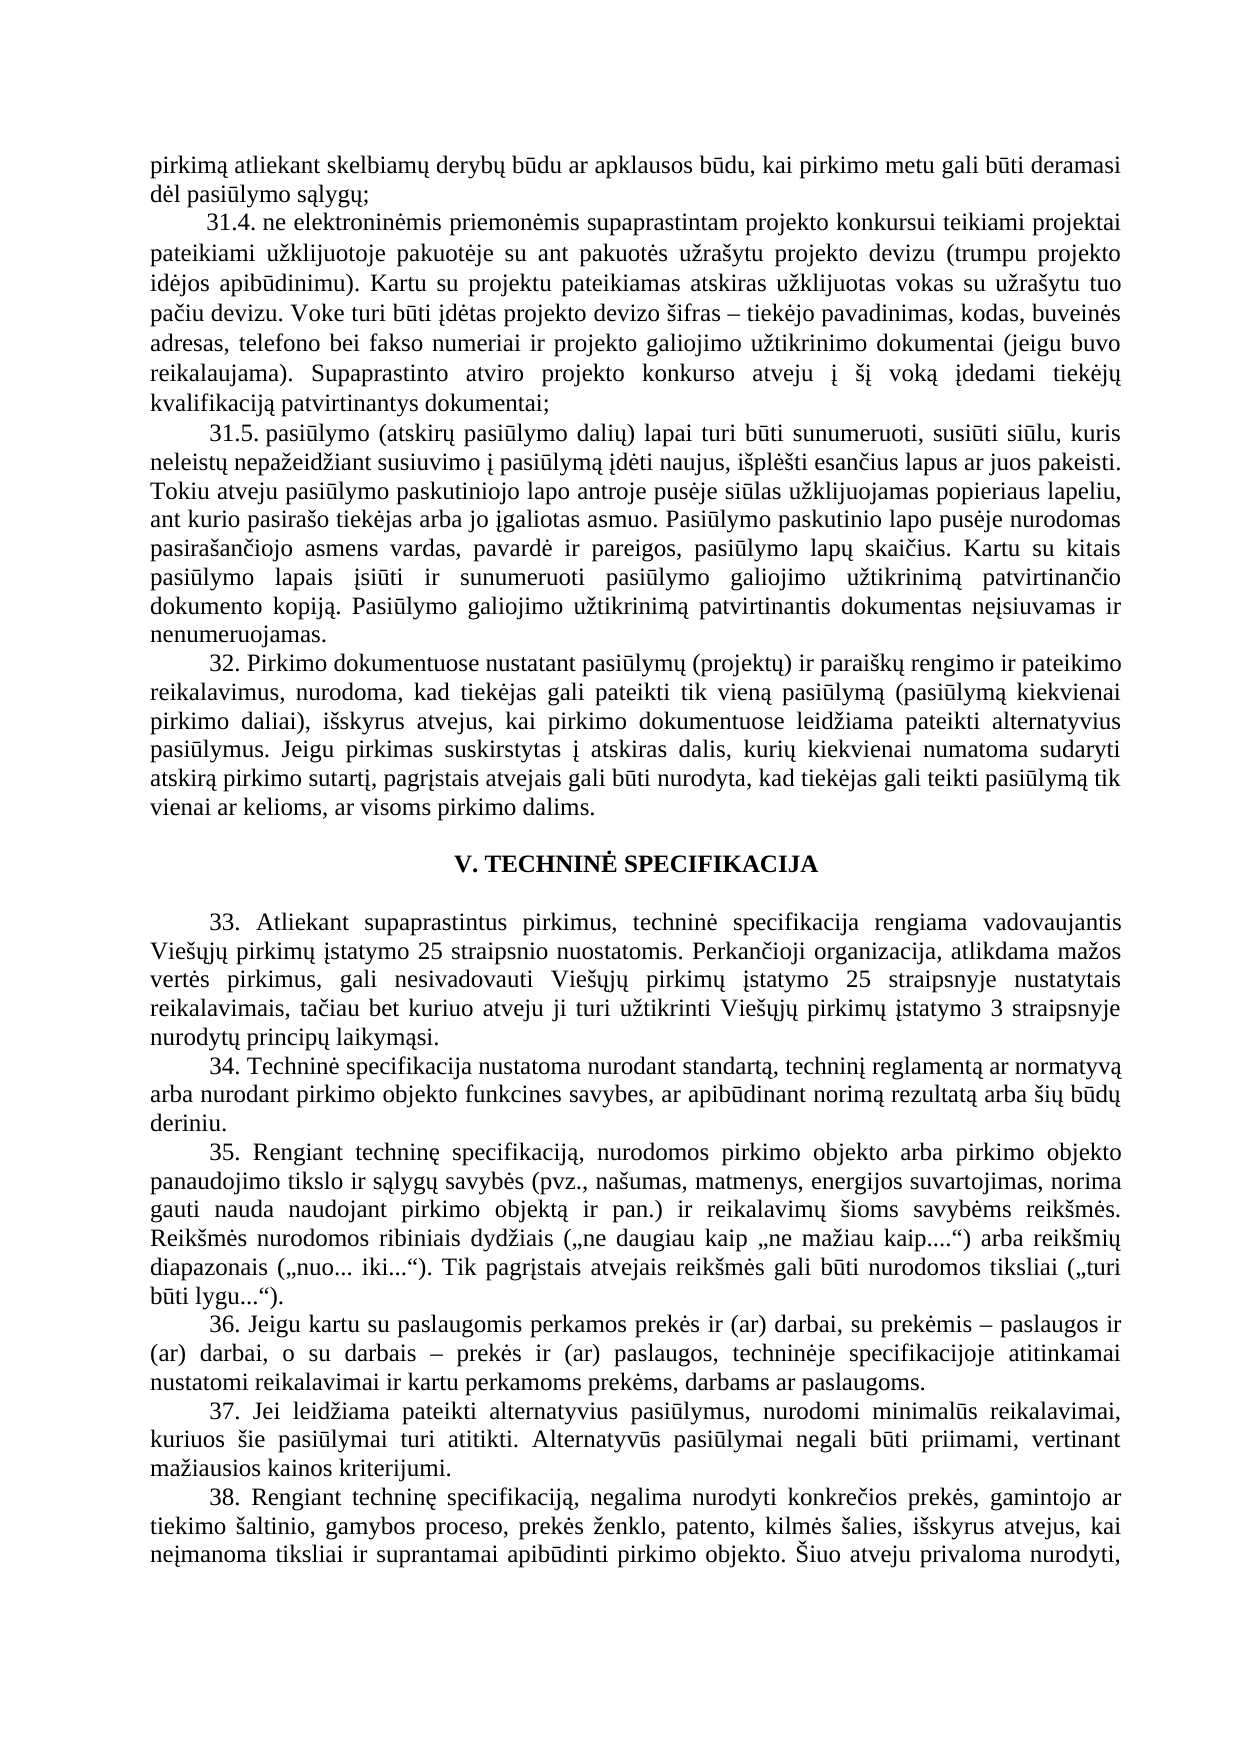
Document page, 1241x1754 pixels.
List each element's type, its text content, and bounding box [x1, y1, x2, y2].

text 31.5. pasiūlymo (atskirų pasiūlymo dalių) lapai turi būti sunumeruoti, susiūti siūlu, kuris neleistų nepažeidžiant susiuvimo į pasiūlymą įdėti naujus, išplėšti esančius lapus ar juos pakeisti. Tokiu atveju pasiūlymo paskutiniojo lapo antroje pusėje siūlas užklijuojamas popieriaus lapeliu, ant kurio pasirašo tiekėjas arba jo įgaliotas asmuo. Pasiūlymo paskutinio lapo pusėje nurodomas pasirašančiojo asmens vardas, pavardė ir pareigos, pasiūlymo lapų skaičius. Kartu su kitais pasiūlymo lapais įsiūti ir sunumeruoti pasiūlymo galiojimo užtikrinimą patvirtinančio dokumento kopiją. Pasiūlymo galiojimo užtikrinimą patvirtinantis dokumentas neįsiuvamas ir nenumeruojamas. [150, 418, 1122, 648]
text 32. Pirkimo dokumentuose nustatant pasiūlymų (projektų) ir paraiškų rengimo ir pateikimo reikalavimus, nurodoma, kad tiekėjas gali pateikti tik vieną pasiūlymą (pasiūlymą kiekvienai pirkimo daliai), išskyrus atvejus, kai pirkimo dokumentuose leidžiama pateikti alternatyvius pasiūlymus. Jeigu pirkimas suskirstytas į atskiras dalis, kurių kiekvienai numatoma sudaryti atskirą pirkimo sutartį, pagrįstais atvejais gali būti nurodyta, kad tiekėjas gali teikti pasiūlymą tik vienai ar kelioms, ar visoms pirkimo dalims. [150, 648, 1122, 821]
text 38. Rengiant techninę specifikaciją, negalima nurodyti konkrečios prekės, gamintojo ar tiekimo šaltinio, gamybos proceso, prekės ženklo, patento, kilmės šalies, išskyrus atvejus, kai neįmanoma tiksliai ir suprantamai apibūdinti pirkimo objekto. Šiuo atveju privaloma nurodyti, [150, 1482, 1122, 1568]
text 36. Jeigu kartu su paslaugomis perkamos prekės ir (ar) darbai, su prekėmis – paslaugos ir (ar) darbai, o su darbais – prekės ir (ar) paslaugos, techninėje specifikacijoje atitinkamai nustatomi reikalavimai ir kartu perkamoms prekėms, darbams ar paslaugoms. [150, 1309, 1122, 1396]
text 31.4. ne elektroninėmis priemonėmis supaprastintam projekto konkursui teikiami projektai pateikiami užklijuotoje pakuotėje su ant pakuotės užrašytu projekto devizu (trumpu projekto idėjos apibūdinimu). Kartu su projektu pateikiamas atskiras užklijuotas vokas su užrašytu tuo pačiu devizu. Voke turi būti įdėtas projekto devizo šifras – tiekėjo pavadinimas, kodas, buveinės adresas, telefono bei fakso numeriai ir projekto galiojimo užtikrinimo dokumentai (jeigu buvo reikalaujama). Supaprastinto atviro projekto konkurso atveju į šį voką įdedami tiekėjų kvalifikaciją patvirtinantys dokumentai; [150, 207, 1122, 417]
text 34. Techninė specifikacija nustatoma nurodant standartą, techninį reglamentą ar normatyvą arba nurodant pirkimo objekto funkcines savybes, ar apibūdinant norimą rezultatą arba šių būdų deriniu. [150, 1051, 1122, 1137]
text pirkimą atliekant skelbiamų derybų būdu ar apklausos būdu, kai pirkimo metu gali būti deramasi dėl pasiūlymo sąlygų; [150, 150, 1122, 207]
text 35. Rengiant techninę specifikaciją, nurodomos pirkimo objekto arba pirkimo objekto panaudojimo tikslo ir sąlygų savybės (pvz., našumas, matmenys, energijos suvartojimas, norima gauti nauda naudojant pirkimo objektą ir pan.) ir reikalavimų šioms savybėms reikšmės. Reikšmės nurodomos ribiniais dydžiais („ne daugiau kaip „ne mažiau kaip....“) arba reikšmių diapazonais („nuo... iki...“). Tik pagrįstais atvejais reikšmės gali būti nurodomos tiksliai („turi būti lygu...“). [150, 1137, 1122, 1309]
text V. TECHNINĖ SPECIFIKACIJA [150, 849, 1122, 878]
text 33. Atliekant supaprastintus pirkimus, techninė specifikacija rengiama vadovaujantis Viešųjų pirkimų įstatymo 25 straipsnio nuostatomis. Perkančioji organizacija, atlikdama mažos vertės pirkimus, gali nesivadovauti Viešųjų pirkimų įstatymo 25 straipsnyje nustatytais reikalavimais, tačiau bet kuriuo atveju ji turi užtikrinti Viešųjų pirkimų įstatymo 3 straipsnyje nurodytų principų laikymąsi. [150, 907, 1122, 1051]
text 37. Jei leidžiama pateikti alternatyvius pasiūlymus, nurodomi minimalūs reikalavimai, kuriuos šie pasiūlymai turi atitikti. Alternatyvūs pasiūlymai negali būti priimami, vertinant mažiausios kainos kriterijumi. [150, 1396, 1122, 1482]
